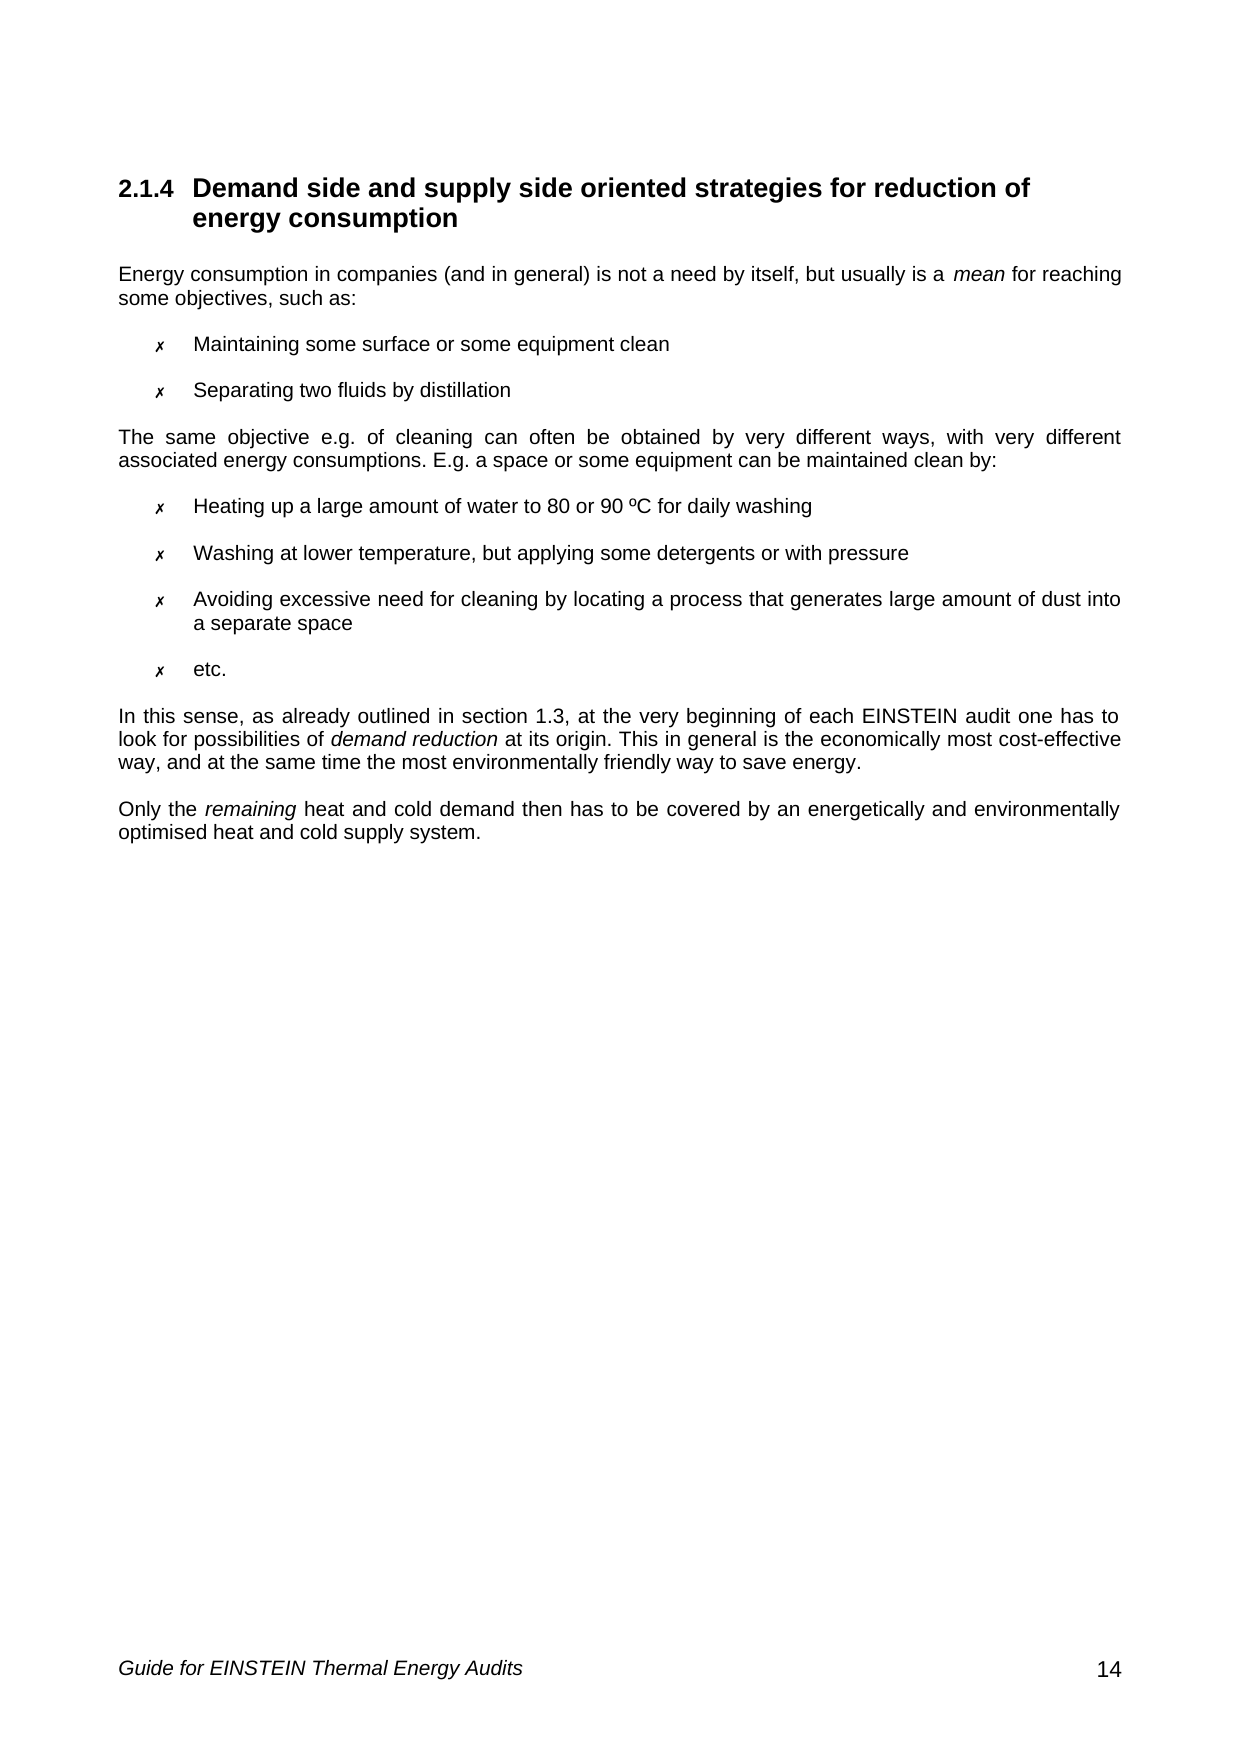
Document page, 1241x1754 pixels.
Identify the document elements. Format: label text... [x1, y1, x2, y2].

subtitle Demand side and supply side oriented strategies for reduction of energy consumption [118, 173, 1122, 233]
text Energy consumption in companies (and in general) is not a need by itself, but usually is a mean for reaching some objectives, such as: [118, 263, 1122, 309]
list Maintaining some surface or some equipment clean [156, 332, 1122, 356]
list Washing at lower temperature, but applying some detergents or with pressure [156, 542, 1122, 565]
list Separating two fluids by distillation [156, 379, 1122, 402]
text In this sense, as already outlined in section 1.3, at the very beginning of each EINSTEIN audit one has to look for possibilities of demand reduction at its origin. This in general is the economically most cost-effective way, and at the same time the most environmentally friendly way to save energy. [118, 704, 1122, 774]
text Only the remaining heat and cold demand then has to be covered by an energetically and environmentally optimised heat and cold supply system. [118, 797, 1122, 843]
list etc. [156, 658, 1122, 681]
text The same objective e.g. of cleaning can often be obtained by very different ways, with very different associated energy consumptions. E.g. a space or some equipment can be maintained clean by: [118, 425, 1122, 472]
list Heating up a large amount of water to 80 or 90 ºC for daily washing [156, 495, 1122, 518]
list Avoiding excessive need for cleaning by locating a process that generates large amount of dust into a separate space [156, 588, 1122, 634]
